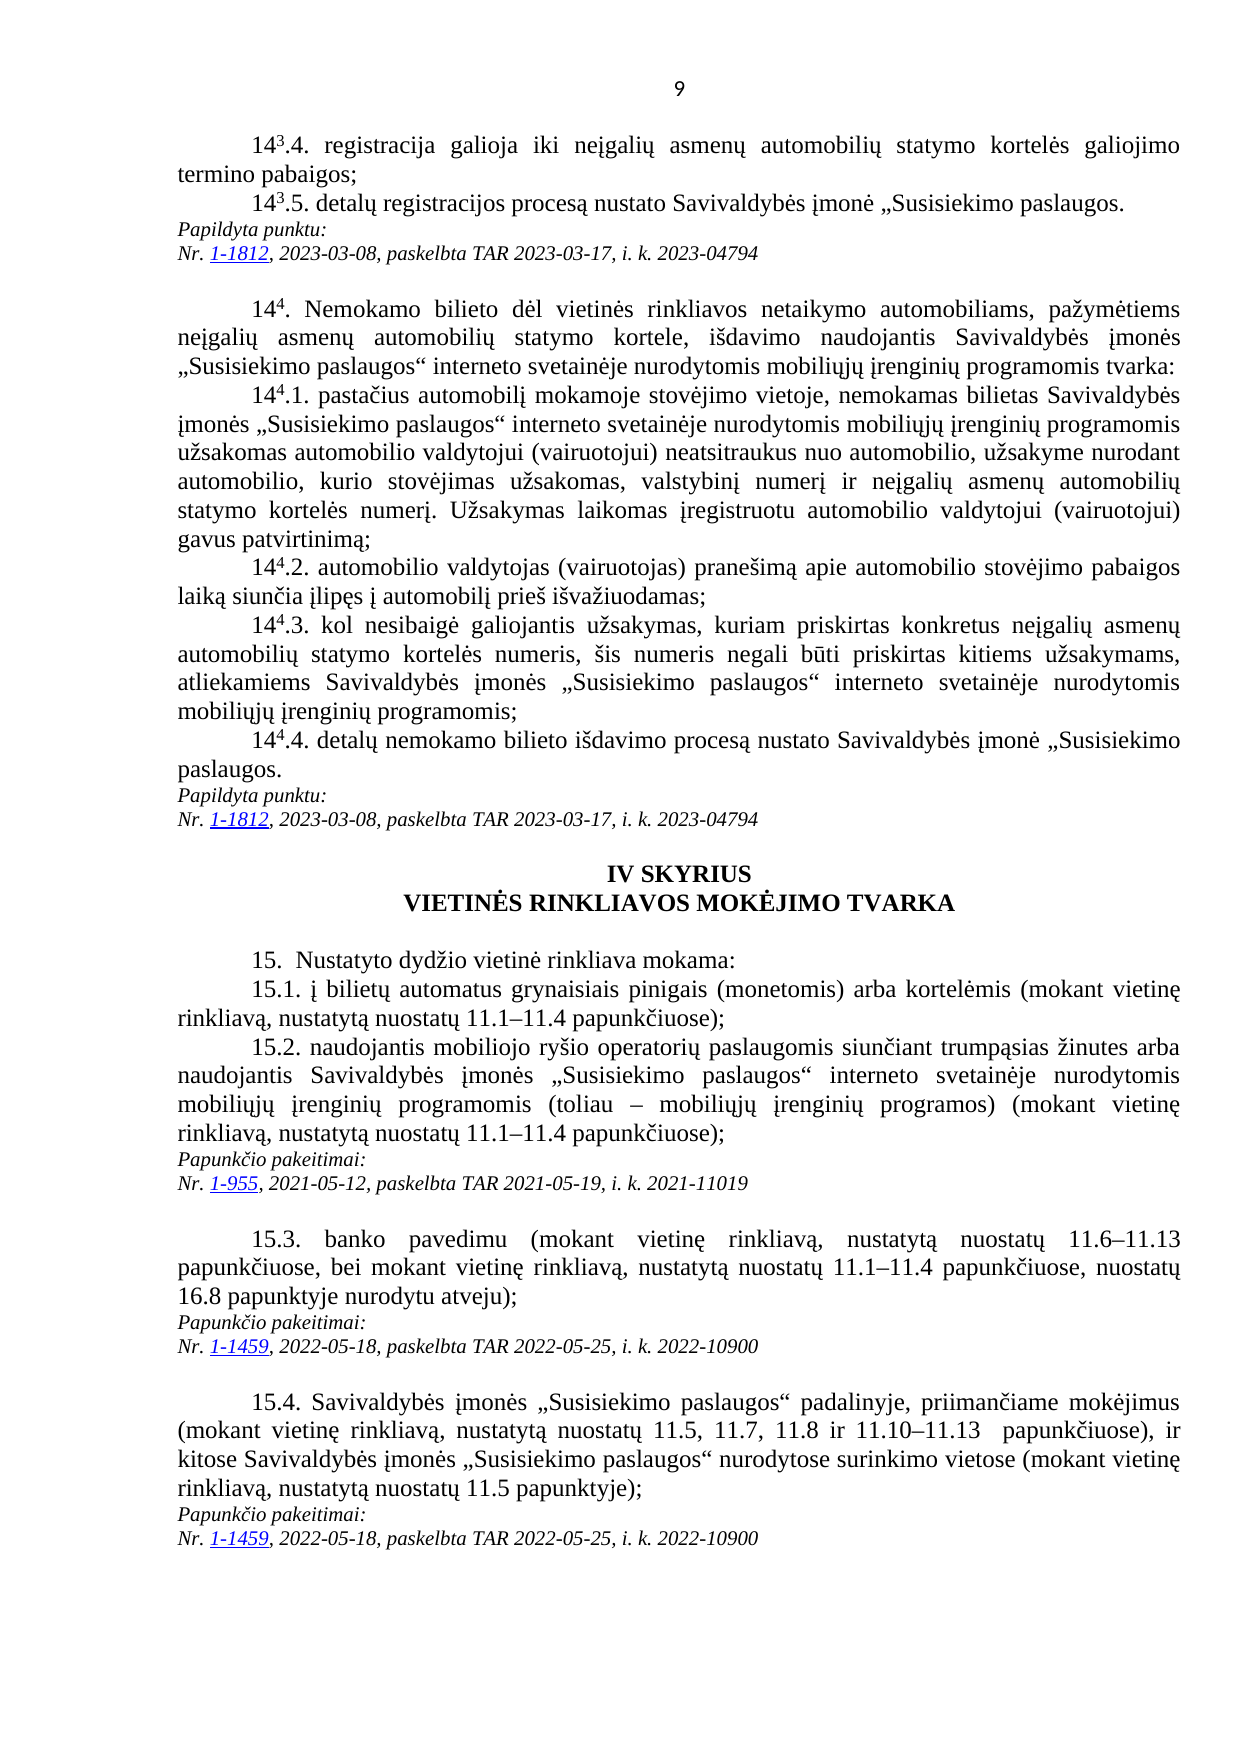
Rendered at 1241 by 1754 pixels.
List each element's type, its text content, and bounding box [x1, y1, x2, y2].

text Papunkčio pakeitimai: [177, 1310, 1181, 1334]
text Papildyta punktu: [177, 782, 1181, 807]
text Nr. 1-955, 2021-05-12, paskelbta TAR 2021-05-19, i. k. 2021-11019 [177, 1171, 1181, 1195]
text Nr. 1-1812, 2023-03-08, paskelbta TAR 2023-03-17, i. k. 2023-04794 [177, 807, 1181, 831]
text IV SKYRIUS [177, 859, 1181, 888]
text Papunkčio pakeitimai: [177, 1147, 1181, 1171]
text 15.2. naudojantis mobiliojo ryšio operatorių paslaugomis siunčiant trumpąsias žinutes arba naudojantis Savivaldybės įmonės „Susisiekimo paslaugos“ interneto svetainėje nurodytomis mobiliųjų įrenginių programomis (toliau – mobiliųjų įrenginių programos) (mokant vietinę rinkliavą, nustatytą nuostatų 11.1–11.4 papunkčiuose); [177, 1032, 1181, 1147]
text Papildyta punktu: [177, 217, 1181, 241]
text 15.4. Savivaldybės įmonės „Susisiekimo paslaugos“ padalinyje, priimančiame mokėjimus (mokant vietinę rinkliavą, nustatytą nuostatų 11.5, 11.7, 11.8 ir 11.10–11.13 papunkčiuose), ir kitose Savivaldybės įmonės „Susisiekimo paslaugos“ nurodytose surinkimo vietose (mokant vietinę rinkliavą, nustatytą nuostatų 11.5 papunktyje); [177, 1387, 1181, 1502]
text Nr. 1-1459, 2022-05-18, paskelbta TAR 2022-05-25, i. k. 2022-10900 [177, 1334, 1181, 1358]
text 15.3. banko pavedimu (mokant vietinę rinkliavą, nustatytą nuostatų 11.6–11.13 papunkčiuose, bei mokant vietinę rinkliavą, nustatytą nuostatų 11.1–11.4 papunkčiuose, nuostatų 16.8 papunktyje nurodytu atveju); [177, 1224, 1181, 1310]
text 143.5. detalų registracijos procesą nustato Savivaldybės įmonė „Susisiekimo paslaugos. [177, 188, 1181, 217]
text Nr. 1-1812, 2023-03-08, paskelbta TAR 2023-03-17, i. k. 2023-04794 [177, 241, 1181, 265]
text 144.2. automobilio valdytojas (vairuotojas) pranešimą apie automobilio stovėjimo pabaigos laiką siunčia įlipęs į automobilį prieš išvažiuodamas; [177, 552, 1181, 610]
text 15.1. į bilietų automatus grynaisiais pinigais (monetomis) arba kortelėmis (mokant vietinę rinkliavą, nustatytą nuostatų 11.1–11.4 papunkčiuose); [177, 974, 1181, 1032]
text VIETINĖS Rinkliavos mokėjimo tvarka [177, 888, 1181, 917]
text 144.4. detalų nemokamo bilieto išdavimo procesą nustato Savivaldybės įmonė „Susisiekimo paslaugos. [177, 725, 1181, 782]
text Papunkčio pakeitimai: [177, 1502, 1181, 1526]
text 15. Nustatyto dydžio vietinė rinkliava mokama: [177, 946, 1181, 974]
text 144.1. pastačius automobilį mokamoje stovėjimo vietoje, nemokamas bilietas Savivaldybės įmonės „Susisiekimo paslaugos“ interneto svetainėje nurodytomis mobiliųjų įrenginių programomis užsakomas automobilio valdytojui (vairuotojui) neatsitraukus nuo automobilio, užsakyme nurodant automobilio, kurio stovėjimas užsakomas, valstybinį numerį ir neįgalių asmenų automobilių statymo kortelės numerį. Užsakymas laikomas įregistruotu automobilio valdytojui (vairuotojui) gavus patvirtinimą; [177, 380, 1181, 552]
text 143.4. registracija galioja iki neįgalių asmenų automobilių statymo kortelės galiojimo termino pabaigos; [177, 131, 1181, 188]
text 144. Nemokamo bilieto dėl vietinės rinkliavos netaikymo automobiliams, pažymėtiems neįgalių asmenų automobilių statymo kortele, išdavimo naudojantis Savivaldybės įmonės „Susisiekimo paslaugos“ interneto svetainėje nurodytomis mobiliųjų įrenginių programomis tvarka: [177, 294, 1181, 380]
text Nr. 1-1459, 2022-05-18, paskelbta TAR 2022-05-25, i. k. 2022-10900 [177, 1526, 1181, 1550]
text 144.3. kol nesibaigė galiojantis užsakymas, kuriam priskirtas konkretus neįgalių asmenų automobilių statymo kortelės numeris, šis numeris negali būti priskirtas kitiems užsakymams, atliekamiems Savivaldybės įmonės „Susisiekimo paslaugos“ interneto svetainėje nurodytomis mobiliųjų įrenginių programomis; [177, 610, 1181, 725]
